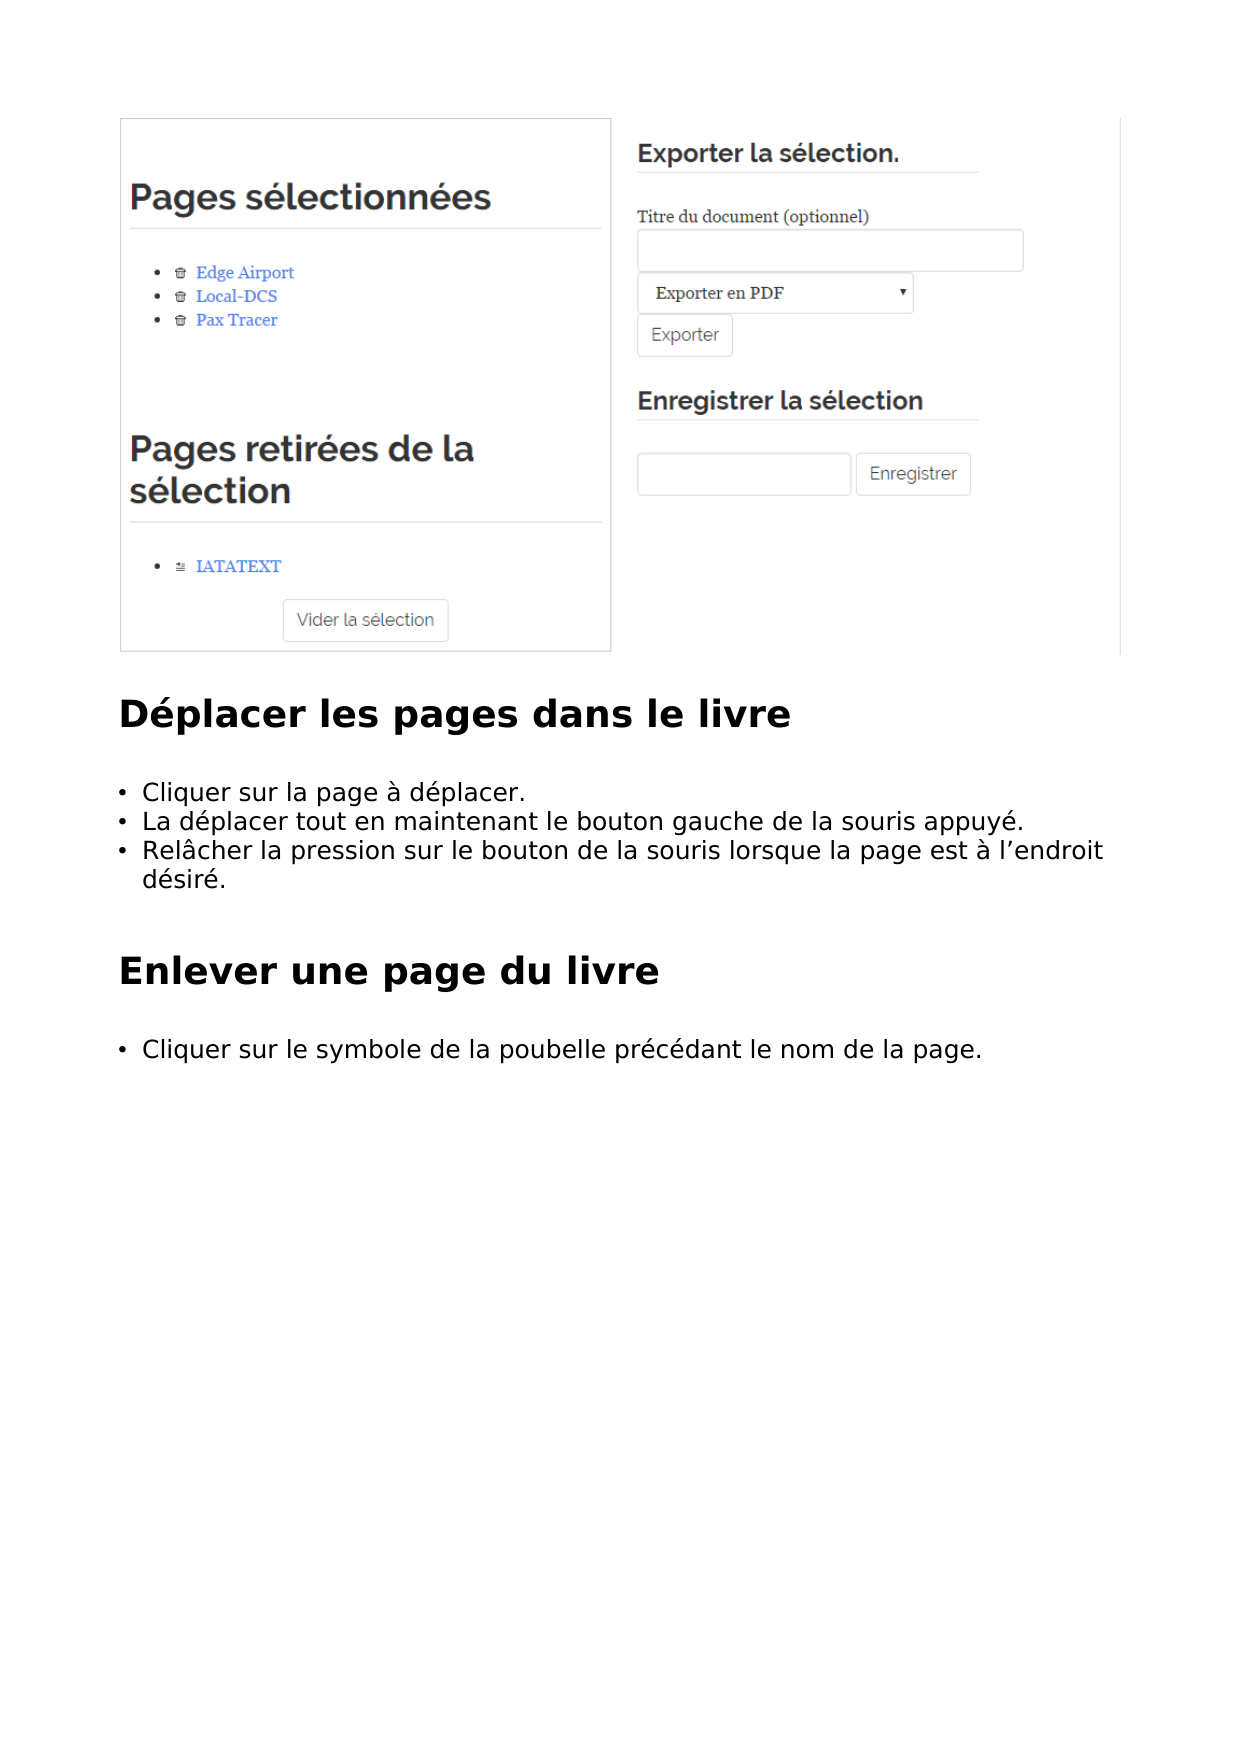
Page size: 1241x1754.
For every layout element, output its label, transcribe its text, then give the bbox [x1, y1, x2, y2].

list Cliquer sur le symbole de la poubelle précédant le nom de la page. [118, 1035, 1122, 1064]
list La déplacer tout en maintenant le bouton gauche de la souris appuyé. [118, 807, 1122, 836]
list Relâcher la pression sur le bouton de la souris lorsque la page est à l’endroit désiré. [118, 836, 1122, 895]
list Cliquer sur la page à déplacer. [118, 778, 1122, 807]
subtitle Déplacer les pages dans le livre [118, 692, 1122, 736]
picture [118, 118, 1123, 655]
subtitle Enlever une page du livre [118, 949, 1122, 993]
